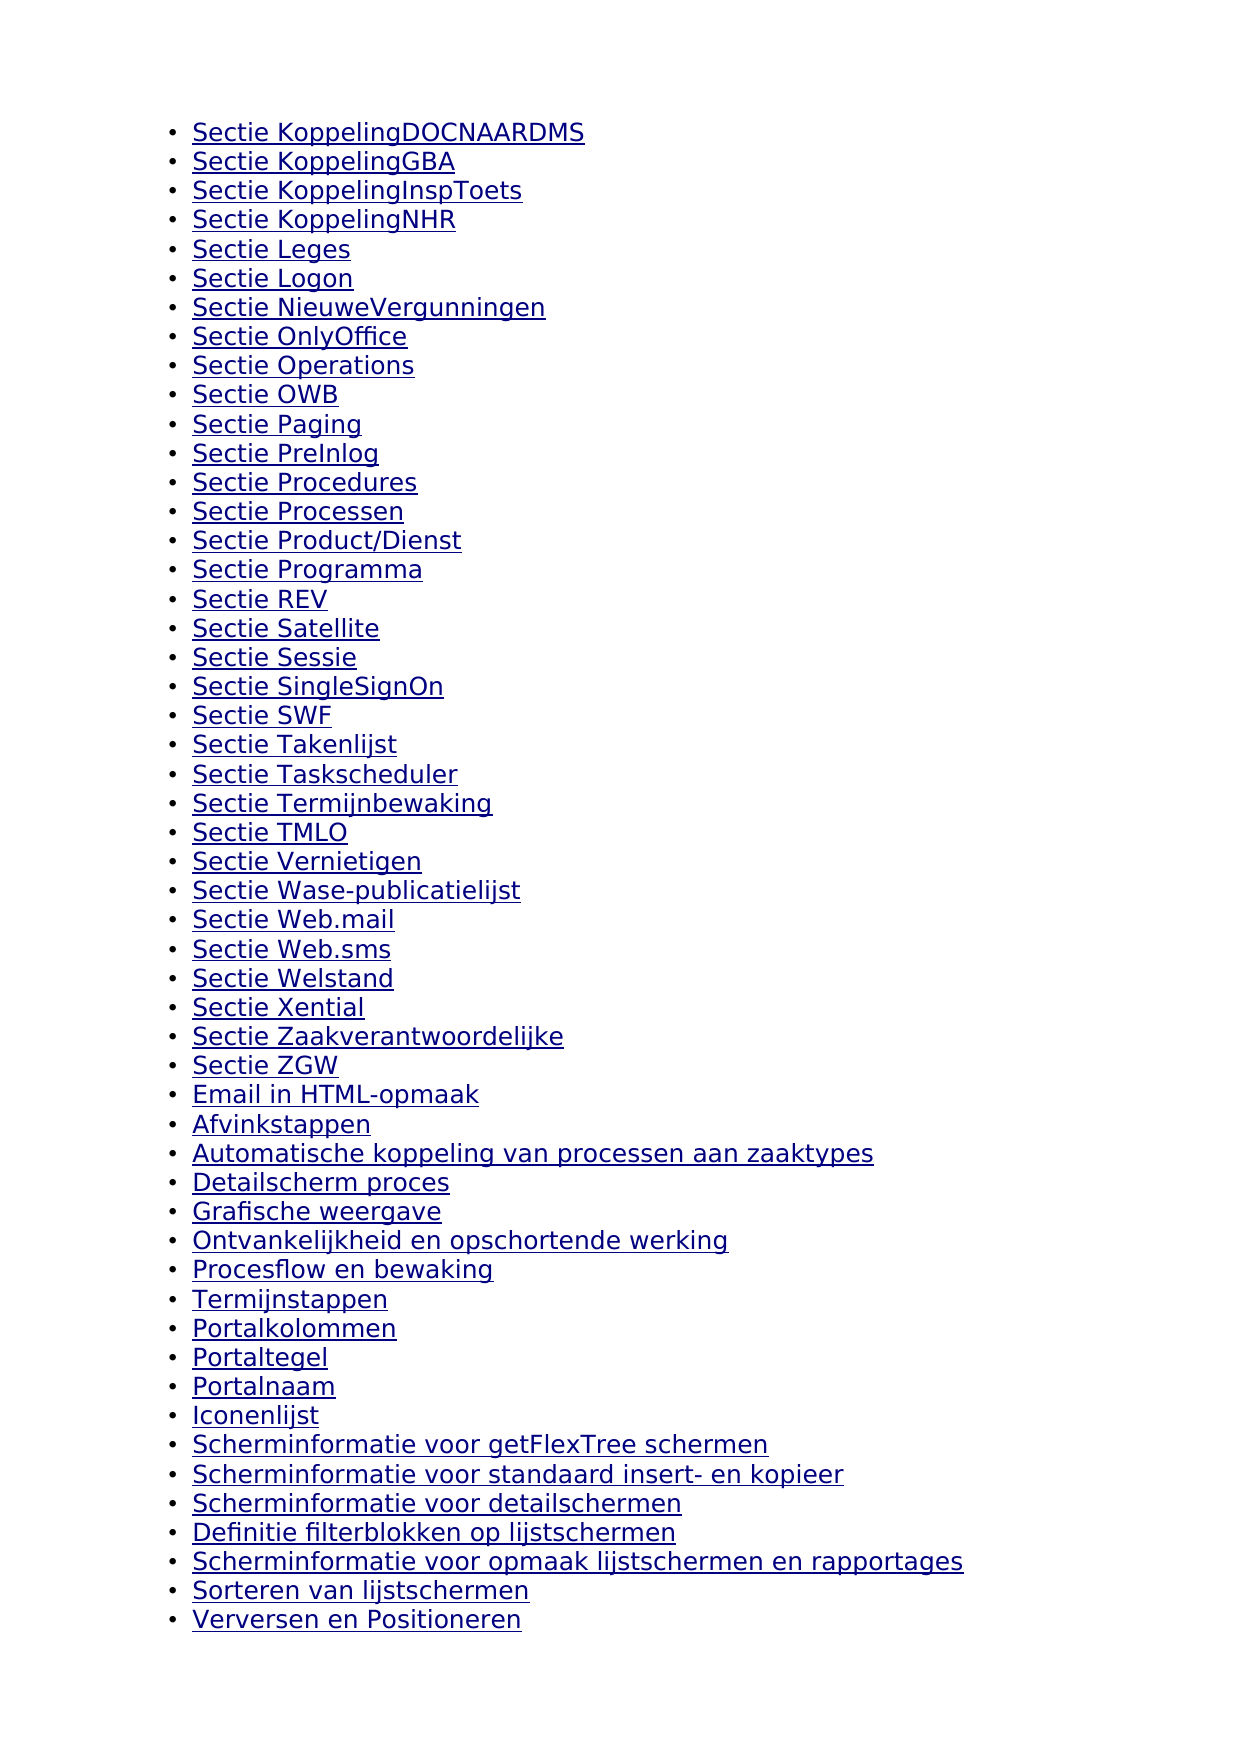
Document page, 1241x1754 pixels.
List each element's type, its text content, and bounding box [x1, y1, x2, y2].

list Afvinkstappen [177, 1110, 1122, 1139]
list Portalnaam [177, 1372, 1122, 1401]
list Sectie REV [177, 585, 1122, 614]
list Sectie Sessie [177, 643, 1122, 672]
list Detailscherm proces [177, 1168, 1122, 1197]
list Sectie Welstand [177, 964, 1122, 993]
list Definitie filterblokken op lijstschermen [177, 1518, 1122, 1547]
list Sectie Xential [177, 993, 1122, 1022]
list Scherminformatie voor standaard insert- en kopieer [177, 1460, 1122, 1489]
list Sectie SingleSignOn [177, 672, 1122, 701]
list Grafische weergave [177, 1197, 1122, 1226]
list Sectie Taskscheduler [177, 760, 1122, 789]
list Sectie OnlyOffice [177, 322, 1122, 351]
list Sectie Processen [177, 497, 1122, 526]
list Sectie Vernietigen [177, 847, 1122, 876]
list Scherminformatie voor opmaak lijstschermen en rapportages [177, 1547, 1122, 1576]
list Termijnstappen [177, 1285, 1122, 1314]
list Sectie KoppelingNHR [177, 206, 1122, 235]
list Sectie KoppelingDOCNAARDMS [177, 118, 1122, 147]
list Sectie Satellite [177, 614, 1122, 643]
list Sectie ZGW [177, 1051, 1122, 1081]
list Scherminformatie voor getFlexTree schermen [177, 1431, 1122, 1460]
list Sectie Web.sms [177, 935, 1122, 964]
list Sectie TMLO [177, 818, 1122, 847]
list Sectie Programma [177, 556, 1122, 585]
list Portaltegel [177, 1343, 1122, 1372]
list Sorteren van lijstschermen [177, 1576, 1122, 1606]
list Sectie KoppelingGBA [177, 147, 1122, 176]
list Verversen en Positioneren [177, 1606, 1122, 1635]
list Sectie Web.mail [177, 906, 1122, 935]
list Sectie Paging [177, 410, 1122, 439]
list Email in HTML-opmaak [177, 1081, 1122, 1110]
list Automatische koppeling van processen aan zaaktypes [177, 1139, 1122, 1168]
list Sectie Leges [177, 235, 1122, 264]
list Sectie KoppelingInspToets [177, 176, 1122, 206]
list Sectie SWF [177, 701, 1122, 731]
list Scherminformatie voor detailschermen [177, 1489, 1122, 1518]
list Sectie OWB [177, 381, 1122, 410]
list Sectie PreInlog [177, 439, 1122, 468]
list Sectie Procedures [177, 468, 1122, 497]
list Sectie NieuweVergunningen [177, 293, 1122, 322]
list Portalkolommen [177, 1314, 1122, 1343]
list Procesflow en bewaking [177, 1256, 1122, 1285]
list Sectie Logon [177, 264, 1122, 293]
list Sectie Termijnbewaking [177, 789, 1122, 818]
list Sectie Product/Dienst [177, 526, 1122, 556]
list Sectie Wase-publicatielijst [177, 876, 1122, 906]
list Iconenlijst [177, 1401, 1122, 1431]
list Sectie Zaakverantwoordelijke [177, 1022, 1122, 1051]
list Sectie Takenlijst [177, 731, 1122, 760]
list Ontvankelijkheid en opschortende werking [177, 1226, 1122, 1256]
list Sectie Operations [177, 351, 1122, 381]
